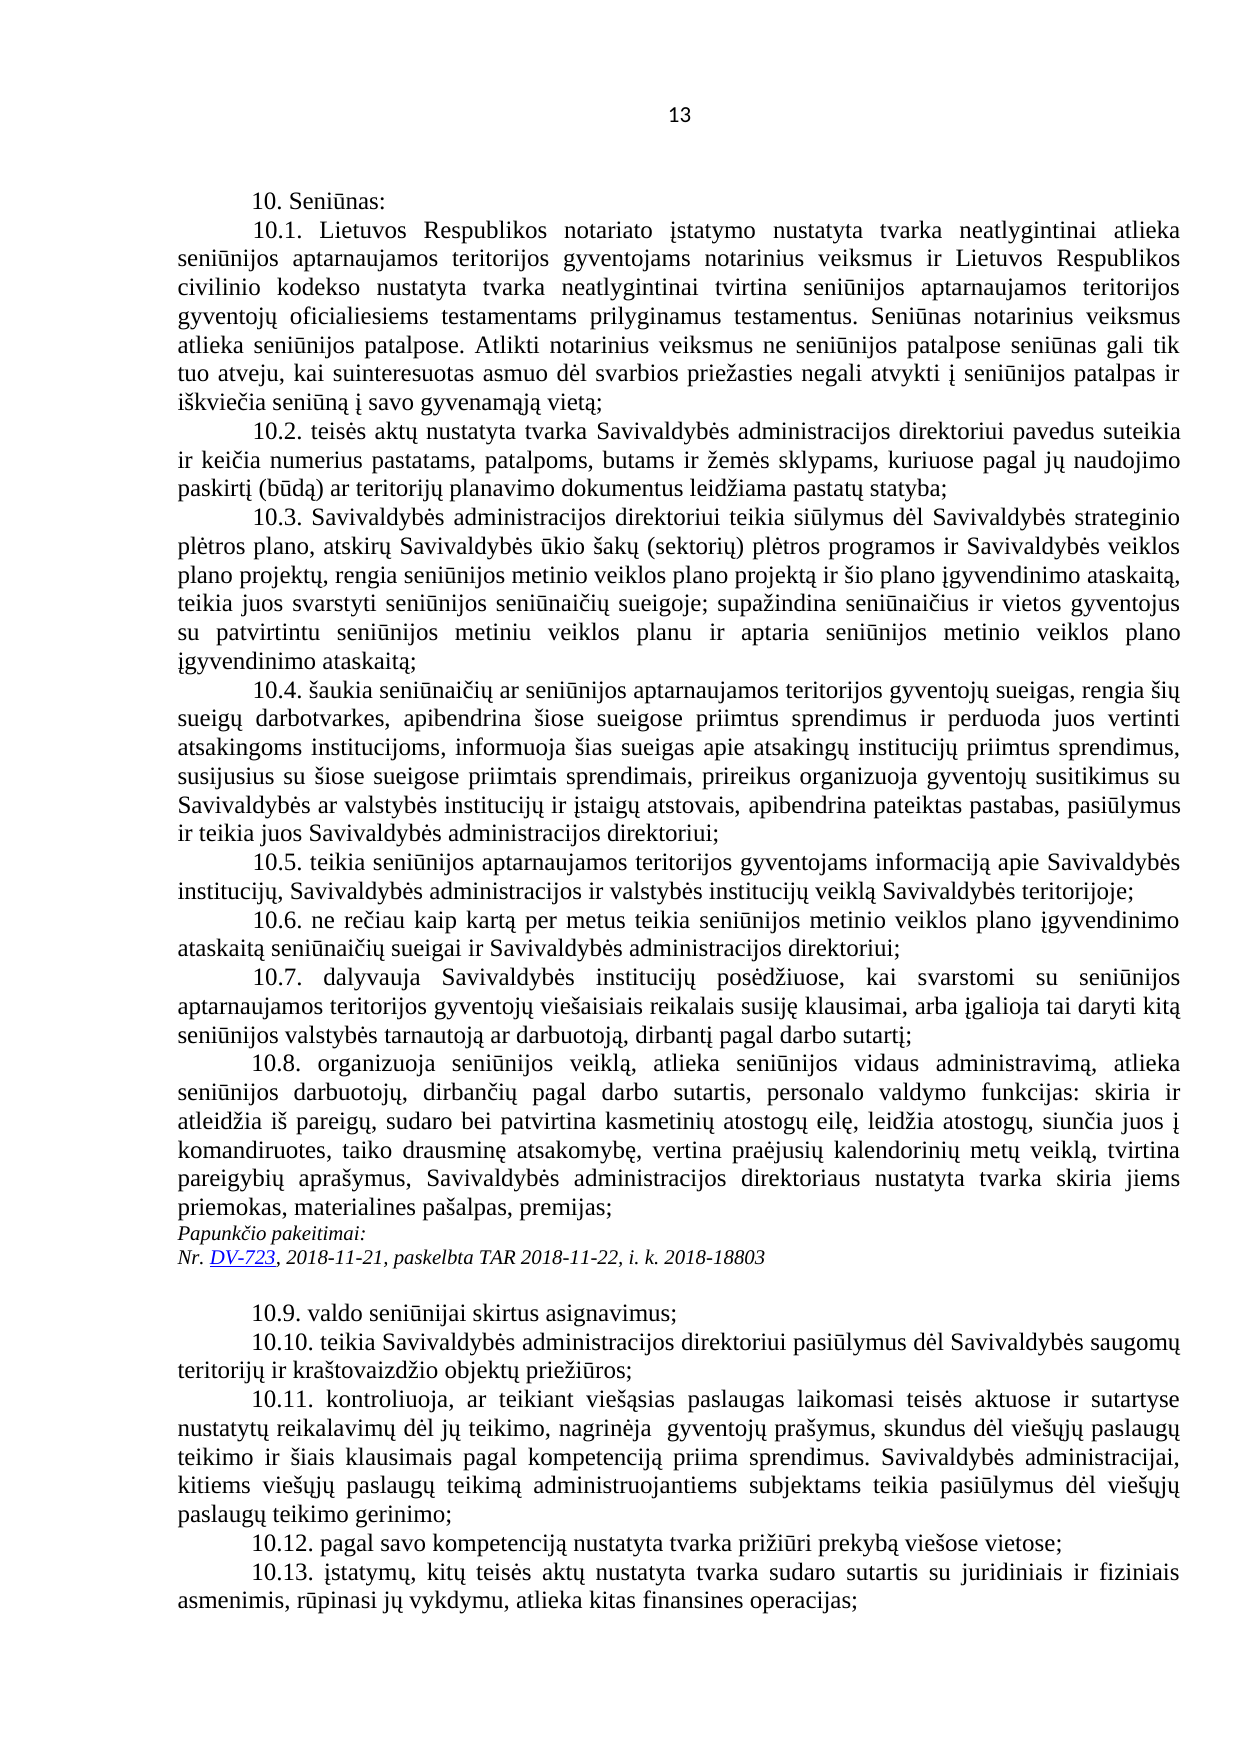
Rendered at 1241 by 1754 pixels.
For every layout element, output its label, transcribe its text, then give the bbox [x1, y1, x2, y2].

text 10. Seniūnas: [177, 186, 1181, 215]
text 10.13. įstatymų, kitų teisės aktų nustatyta tvarka sudaro sutartis su juridiniais ir fiziniais asmenimis, rūpinasi jų vykdymu, atlieka kitas finansines operacijas; [177, 1557, 1181, 1614]
text 10.12. pagal savo kompetenciją nustatyta tvarka prižiūri prekybą viešose vietose; [177, 1528, 1181, 1557]
text 10.1. Lietuvos Respublikos notariato įstatymo nustatyta tvarka neatlygintinai atlieka seniūnijos aptarnaujamos teritorijos gyventojams notarinius veiksmus ir Lietuvos Respublikos civilinio kodekso nustatyta tvarka neatlygintinai tvirtina seniūnijos aptarnaujamos teritorijos gyventojų oficialiesiems testamentams prilyginamus testamentus. Seniūnas notarinius veiksmus atlieka seniūnijos patalpose. Atlikti notarinius veiksmus ne seniūnijos patalpose seniūnas gali tik tuo atveju, kai suinteresuotas asmuo dėl svarbios priežasties negali atvykti į seniūnijos patalpas ir iškviečia seniūną į savo gyvenamąją vietą; [177, 215, 1181, 416]
text 10.3. Savivaldybės administracijos direktoriui teikia siūlymus dėl Savivaldybės strateginio plėtros plano, atskirų Savivaldybės ūkio šakų (sektorių) plėtros programos ir Savivaldybės veiklos plano projektų, rengia seniūnijos metinio veiklos plano projektą ir šio plano įgyvendinimo ataskaitą, teikia juos svarstyti seniūnijos seniūnaičių sueigoje; supažindina seniūnaičius ir vietos gyventojus su patvirtintu seniūnijos metiniu veiklos planu ir aptaria seniūnijos metinio veiklos plano įgyvendinimo ataskaitą; [177, 502, 1181, 675]
text 10.6. ne rečiau kaip kartą per metus teikia seniūnijos metinio veiklos plano įgyvendinimo ataskaitą seniūnaičių sueigai ir Savivaldybės administracijos direktoriui; [177, 905, 1181, 962]
text 10.11. kontroliuoja, ar teikiant viešąsias paslaugas laikomasi teisės aktuose ir sutartyse nustatytų reikalavimų dėl jų teikimo, nagrinėja gyventojų prašymus, skundus dėl viešųjų paslaugų teikimo ir šiais klausimais pagal kompetenciją priima sprendimus. Savivaldybės administracijai, kitiems viešųjų paslaugų teikimą administruojantiems subjektams teikia pasiūlymus dėl viešųjų paslaugų teikimo gerinimo; [177, 1384, 1181, 1528]
text 10.9. valdo seniūnijai skirtus asignavimus; [177, 1298, 1181, 1327]
text Nr. DV-723, 2018-11-21, paskelbta TAR 2018-11-22, i. k. 2018-18803 [177, 1245, 1181, 1269]
text 10.5. teikia seniūnijos aptarnaujamos teritorijos gyventojams informaciją apie Savivaldybės institucijų, Savivaldybės administracijos ir valstybės institucijų veiklą Savivaldybės teritorijoje; [177, 847, 1181, 905]
text 10.2. teisės aktų nustatyta tvarka Savivaldybės administracijos direktoriui pavedus suteikia ir keičia numerius pastatams, patalpoms, butams ir žemės sklypams, kuriuose pagal jų naudojimo paskirtį (būdą) ar teritorijų planavimo dokumentus leidžiama pastatų statyba; [177, 416, 1181, 502]
text Papunkčio pakeitimai: [177, 1221, 1181, 1245]
text 10.10. teikia Savivaldybės administracijos direktoriui pasiūlymus dėl Savivaldybės saugomų teritorijų ir kraštovaizdžio objektų priežiūros; [177, 1327, 1181, 1384]
text 10.8. organizuoja seniūnijos veiklą, atlieka seniūnijos vidaus administravimą, atlieka seniūnijos darbuotojų, dirbančių pagal darbo sutartis, personalo valdymo funkcijas: skiria ir atleidžia iš pareigų, sudaro bei patvirtina kasmetinių atostogų eilę, leidžia atostogų, siunčia juos į komandiruotes, taiko drausminę atsakomybę, vertina praėjusių kalendorinių metų veiklą, tvirtina pareigybių aprašymus, Savivaldybės administracijos direktoriaus nustatyta tvarka skiria jiems priemokas, materialines pašalpas, premijas; [177, 1048, 1181, 1221]
text 10.4. šaukia seniūnaičių ar seniūnijos aptarnaujamos teritorijos gyventojų sueigas, rengia šių sueigų darbotvarkes, apibendrina šiose sueigose priimtus sprendimus ir perduoda juos vertinti atsakingoms institucijoms, informuoja šias sueigas apie atsakingų institucijų priimtus sprendimus, susijusius su šiose sueigose priimtais sprendimais, prireikus organizuoja gyventojų susitikimus su Savivaldybės ar valstybės institucijų ir įstaigų atstovais, apibendrina pateiktas pastabas, pasiūlymus ir teikia juos Savivaldybės administracijos direktoriui; [177, 675, 1181, 847]
text 10.7. dalyvauja Savivaldybės institucijų posėdžiuose, kai svarstomi su seniūnijos aptarnaujamos teritorijos gyventojų viešaisiais reikalais susiję klausimai, arba įgalioja tai daryti kitą seniūnijos valstybės tarnautoją ar darbuotoją, dirbantį pagal darbo sutartį; [177, 962, 1181, 1048]
